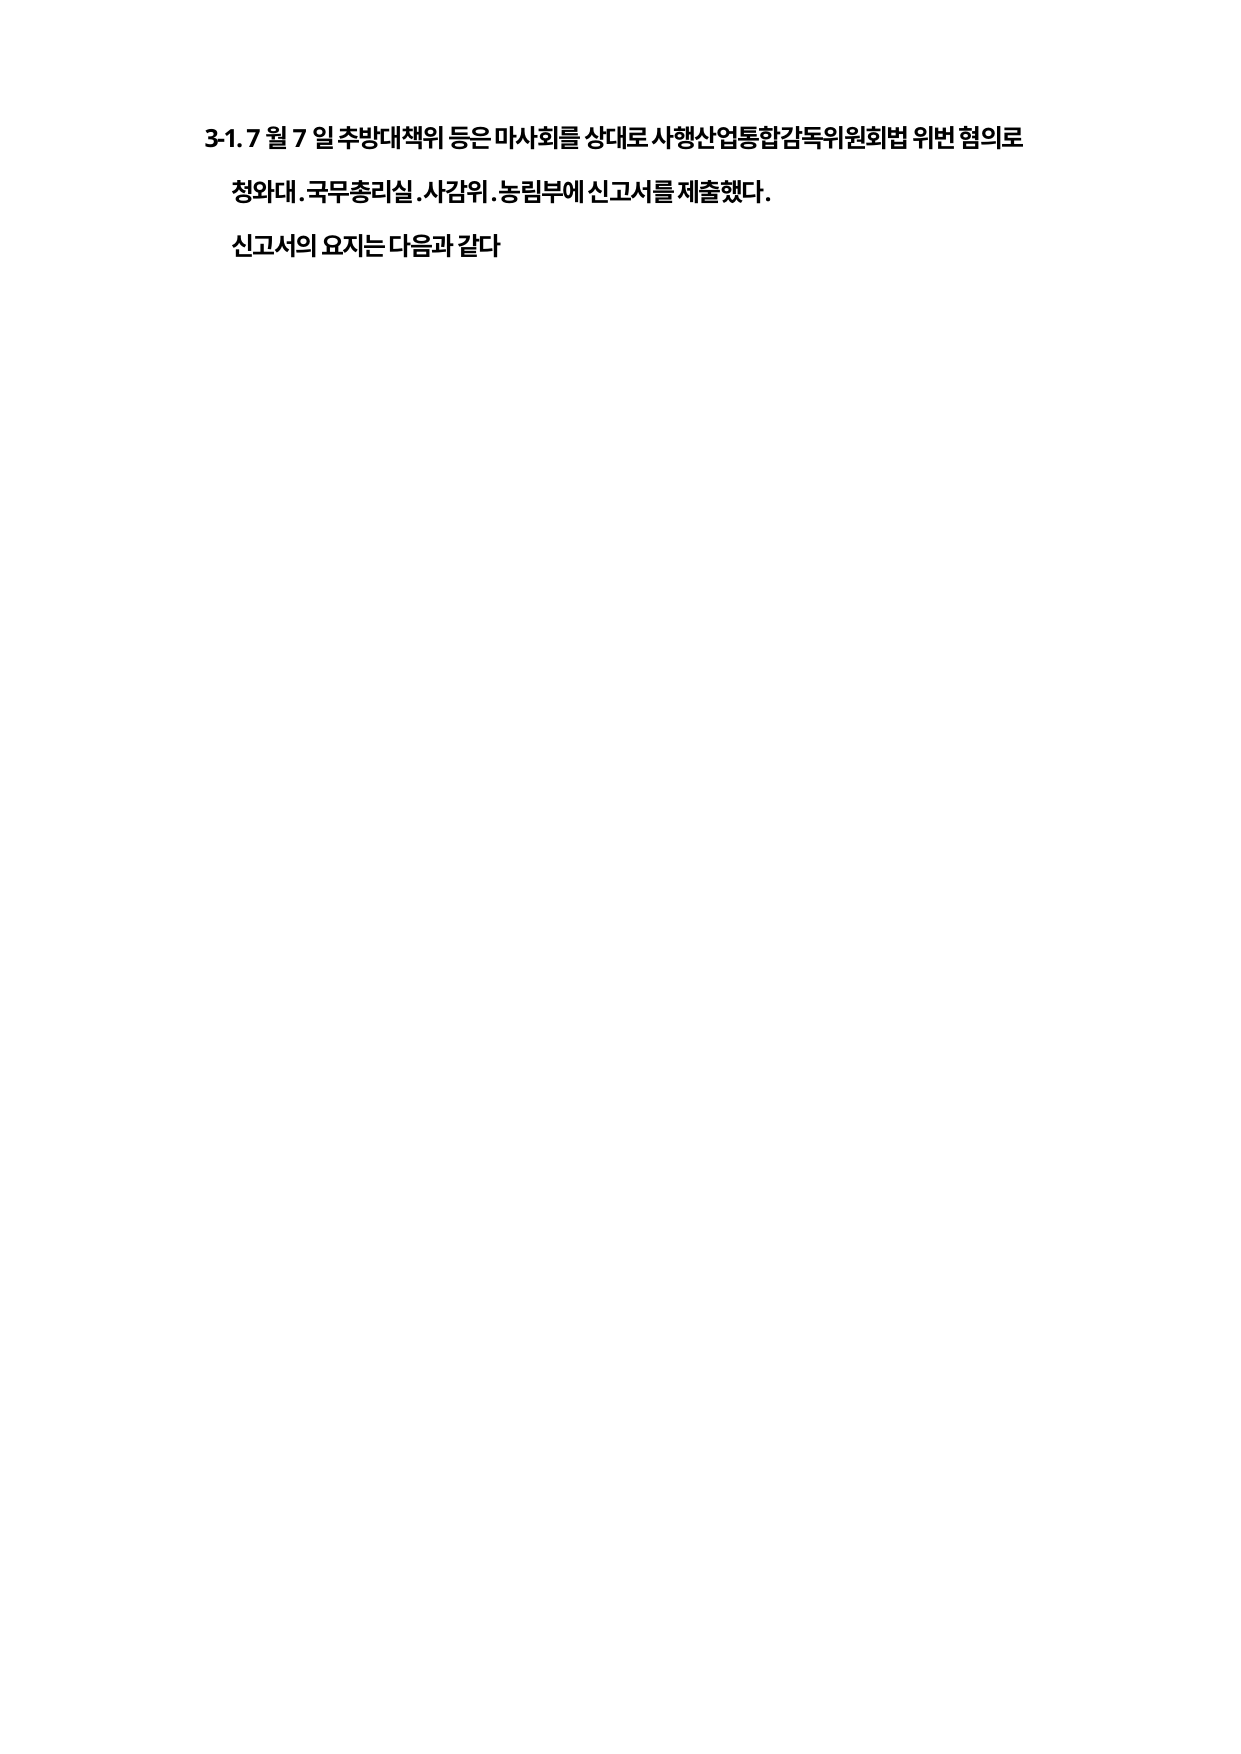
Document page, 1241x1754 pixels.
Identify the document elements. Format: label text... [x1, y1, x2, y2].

text 3-1. 7월 7일 추방대책위 등은 마사회를 상대로 사행산업통합감독위원회법 위번 혐의로 청와대․국무총리실․사감위․농림부에 신고서를 제출했다. 신고서의 요지는 다음과 같다 [204, 118, 1063, 304]
